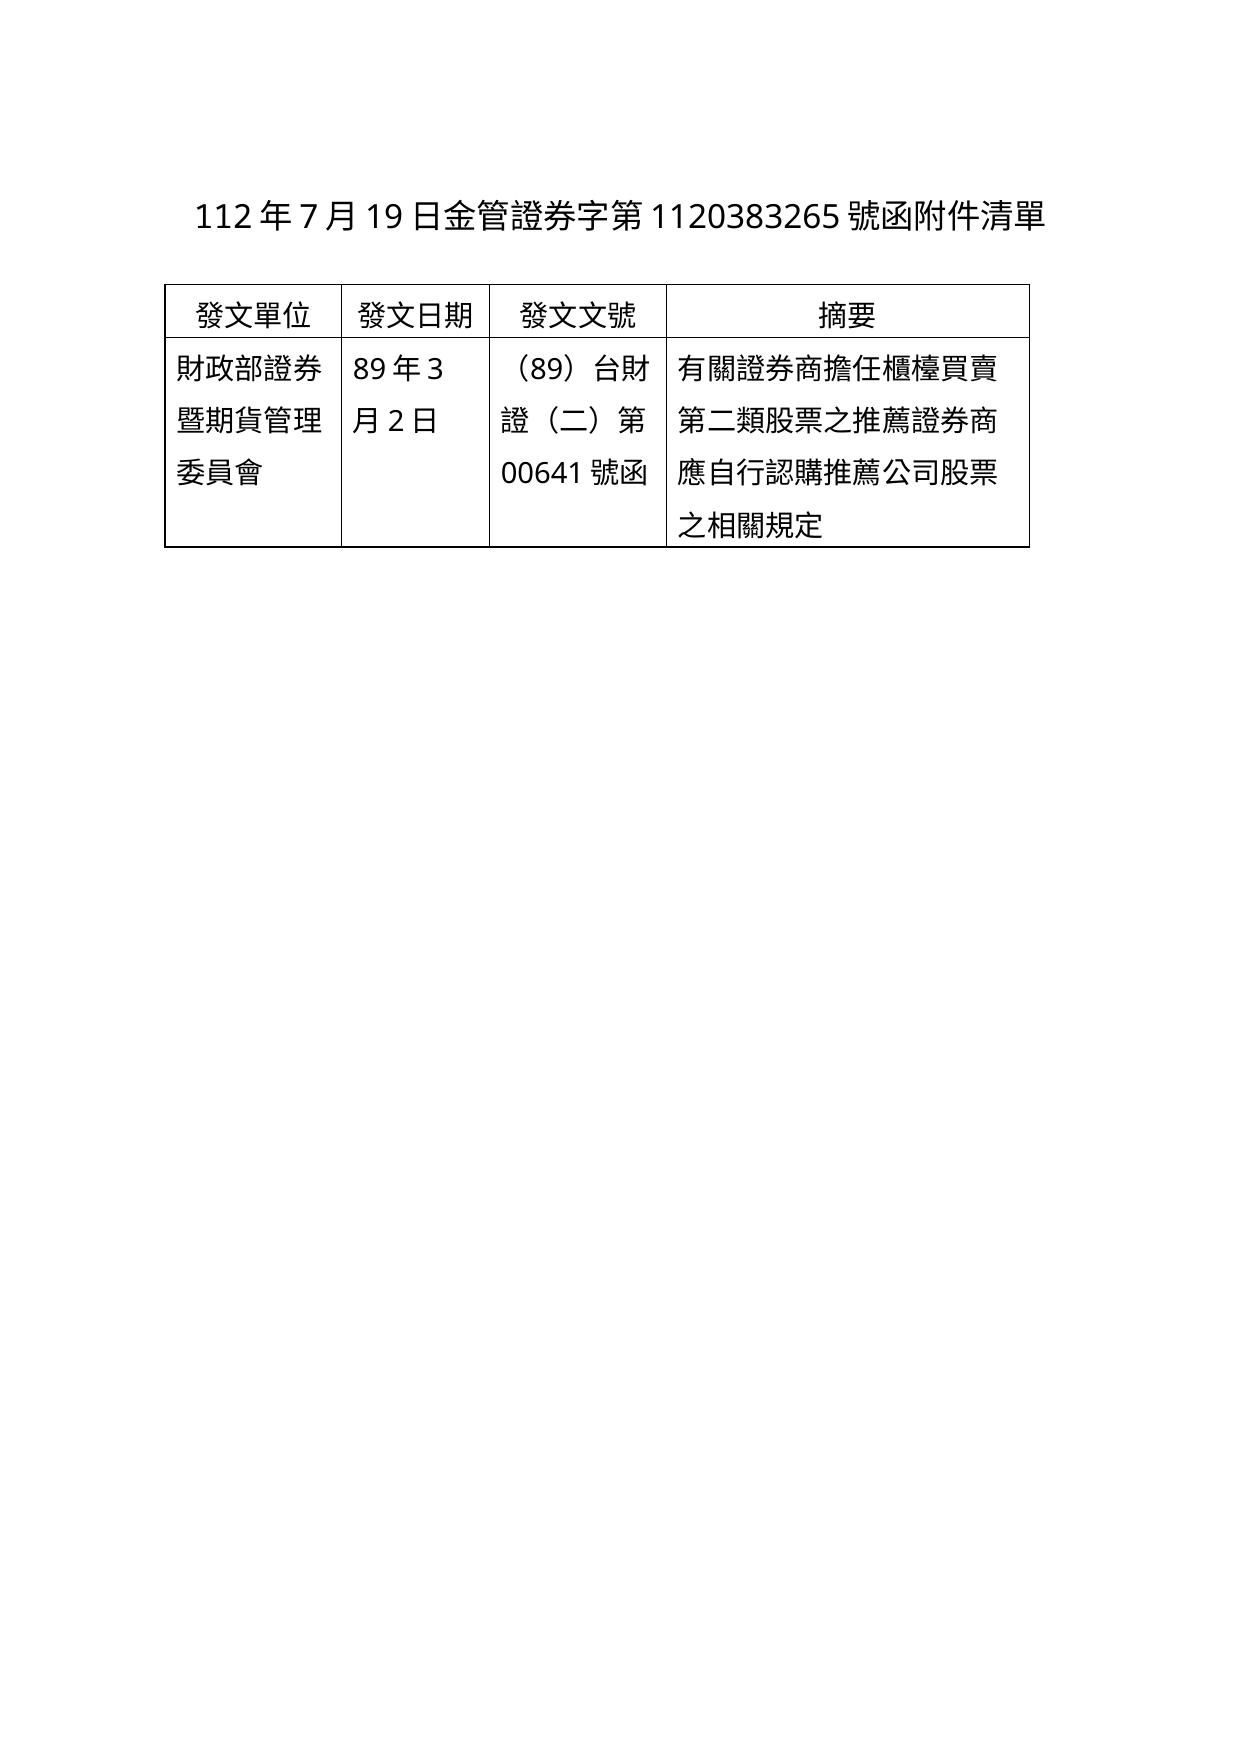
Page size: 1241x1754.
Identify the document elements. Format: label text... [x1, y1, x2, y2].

table_header 摘要 [667, 285, 1029, 337]
table_cell 財政部證券暨期貨管理委員會 [166, 338, 341, 546]
table_cell 有關證券商擔任櫃檯買賣第二類股票之推薦證券商應自行認購推薦公司股票之相關規定 [667, 338, 1029, 546]
table_header 發文文號 [490, 285, 666, 337]
text 112年7月19日金管證券字第1120383265號函附件清單 [187, 190, 1053, 238]
table_cell （89）台財證（二）第00641號函 [490, 338, 666, 546]
table_header 發文日期 [342, 285, 489, 337]
table_header 發文單位 [166, 285, 341, 337]
table_cell 89年3月2日 [342, 338, 489, 546]
